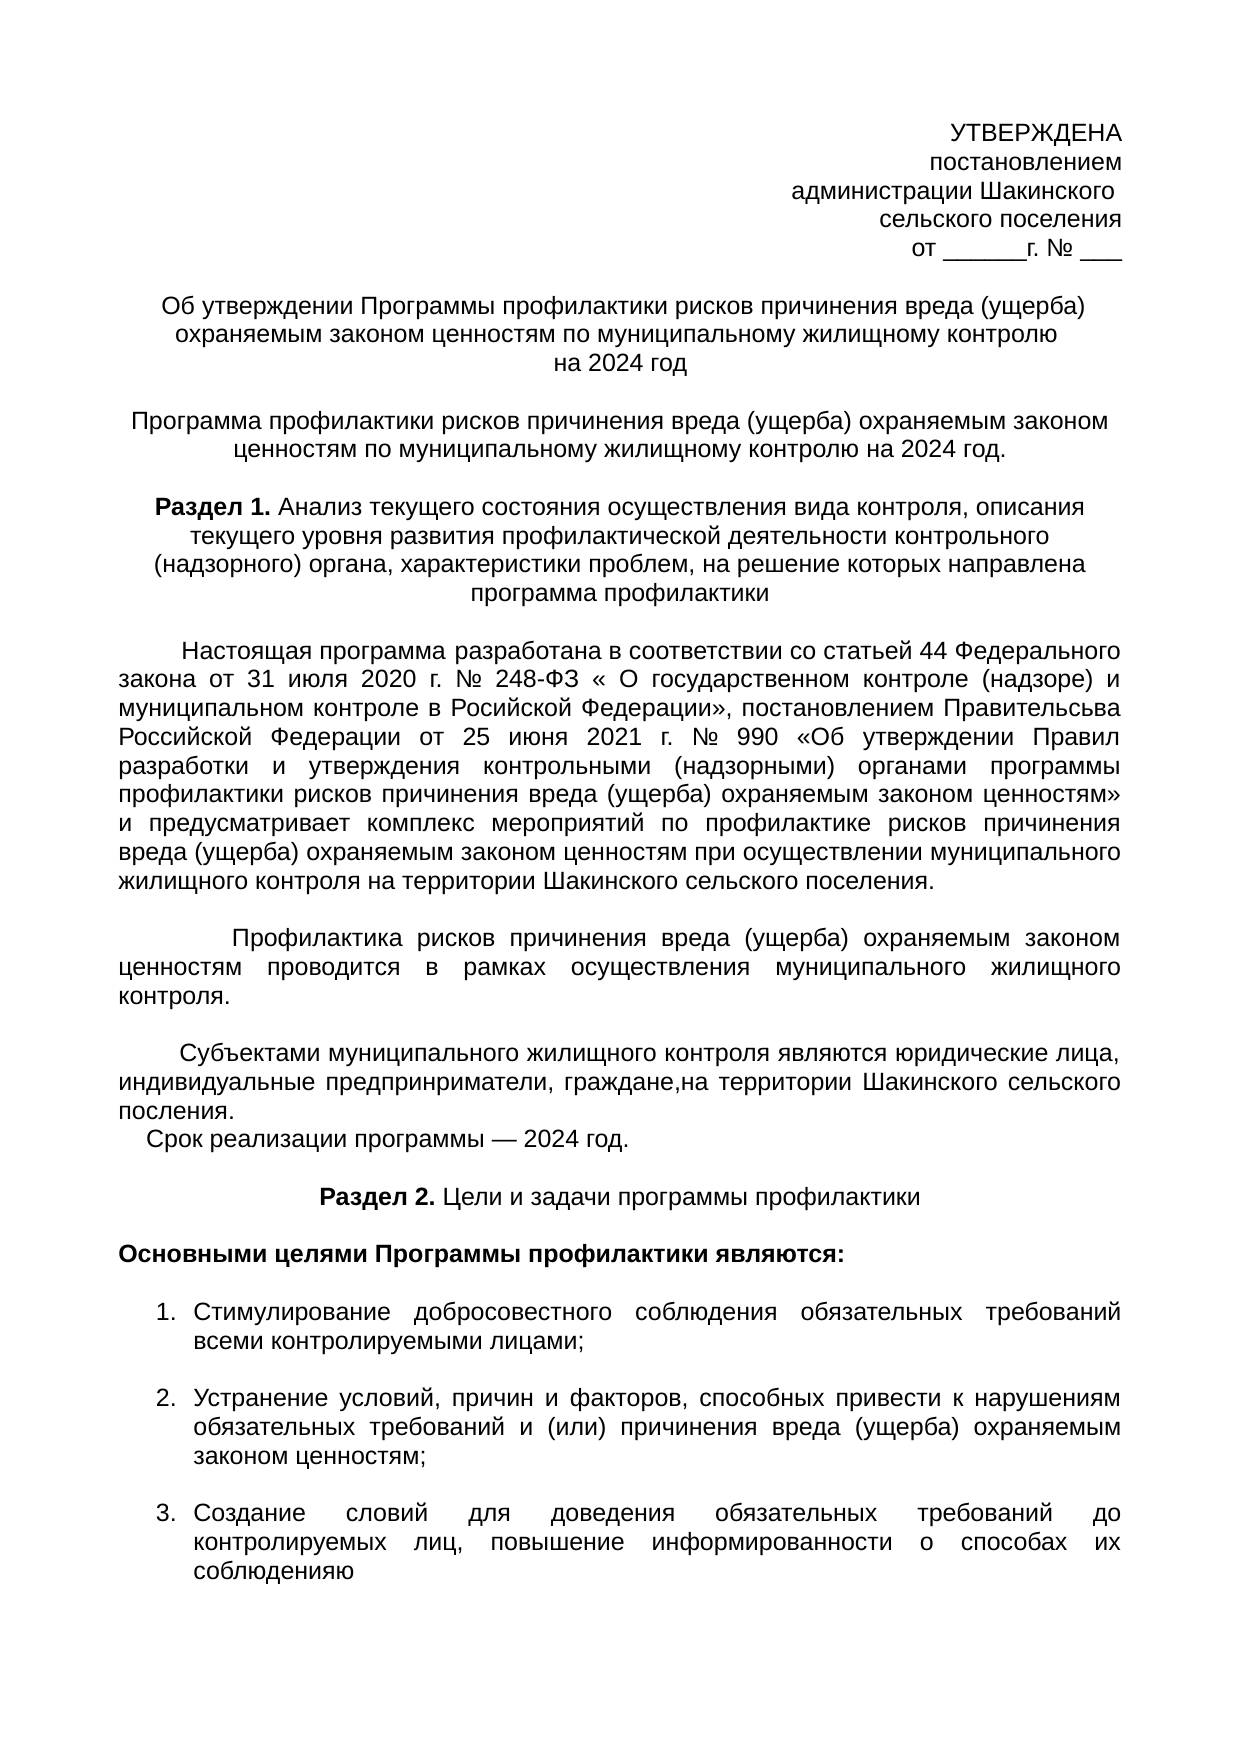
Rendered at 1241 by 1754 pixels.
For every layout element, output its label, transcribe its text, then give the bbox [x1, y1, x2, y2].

title Программа профилактики рисков причинения вреда (ущерба) охраняемым законом ценностям по муниципальному жилищному контролю на 2024 год. [118, 406, 1122, 463]
title Создание словий для доведения обязательных требований до контролируемых лиц, повышение информированности о способах их соблюденияю [156, 1498, 1122, 1584]
title Устранение условий, причин и факторов, способных привести к нарушениям обязательных требований и (или) причинения вреда (ущерба) охраняемым законом ценностям; [156, 1383, 1122, 1469]
title Срок реализации программы — 2024 год. [118, 1124, 1122, 1153]
title сельского поселения [118, 204, 1122, 233]
title Субъектами муниципального жилищного контроля являются юридические лица, индивидуальные предпринриматели, граждане,на территории Шакинского сельского посления. [118, 1038, 1122, 1124]
title УТВЕРЖДЕНА [118, 118, 1122, 147]
title Раздел 1. Анализ текущего состояния осуществления вида контроля, описания текущего уровня развития профилактической деятельности контрольного (надзорного) органа, характеристики проблем, на решение которых направлена программа профилактики [118, 492, 1122, 607]
title Настоящая программа разработана в соответствии со статьей 44 Федерального закона от 31 июля 2020 г. № 248-ФЗ « О государственном контроле (надзоре) и муниципальном контроле в Росийской Федерации», постановлением Правительсьва Российской Федерации от 25 июня 2021 г. № 990 «Об утверждении Правил разработки и утверждения контрольными (надзорными) органами программы профилактики рисков причинения вреда (ущерба) охраняемым законом ценностям» и предусматривает комплекс мероприятий по профилактике рисков причинения вреда (ущерба) охраняемым законом ценностям при осуществлении муниципального жилищного контроля на территории Шакинского сельского поселения. [118, 636, 1122, 894]
title Стимулирование добросовестного соблюдения обязательных требований всеми контролируемыми лицами; [156, 1297, 1122, 1354]
title администрации Шакинского [118, 176, 1122, 204]
title Профилактика рисков причинения вреда (ущерба) охраняемым законом ценностям проводится в рамках осуществления муниципального жилищного контроля. [118, 923, 1122, 1009]
title от ______г. № ___ [118, 233, 1122, 262]
title постановлением [118, 147, 1122, 176]
title Об утверждении Программы профилактики рисков причинения вреда (ущерба) охраняемым законом ценностям по муниципальному жилищному контролю [118, 291, 1122, 348]
title Раздел 2. Цели и задачи программы профилактики [118, 1182, 1122, 1211]
title Основными целями Программы профилактики являются: [118, 1239, 1122, 1268]
title на 2024 год [118, 348, 1122, 377]
